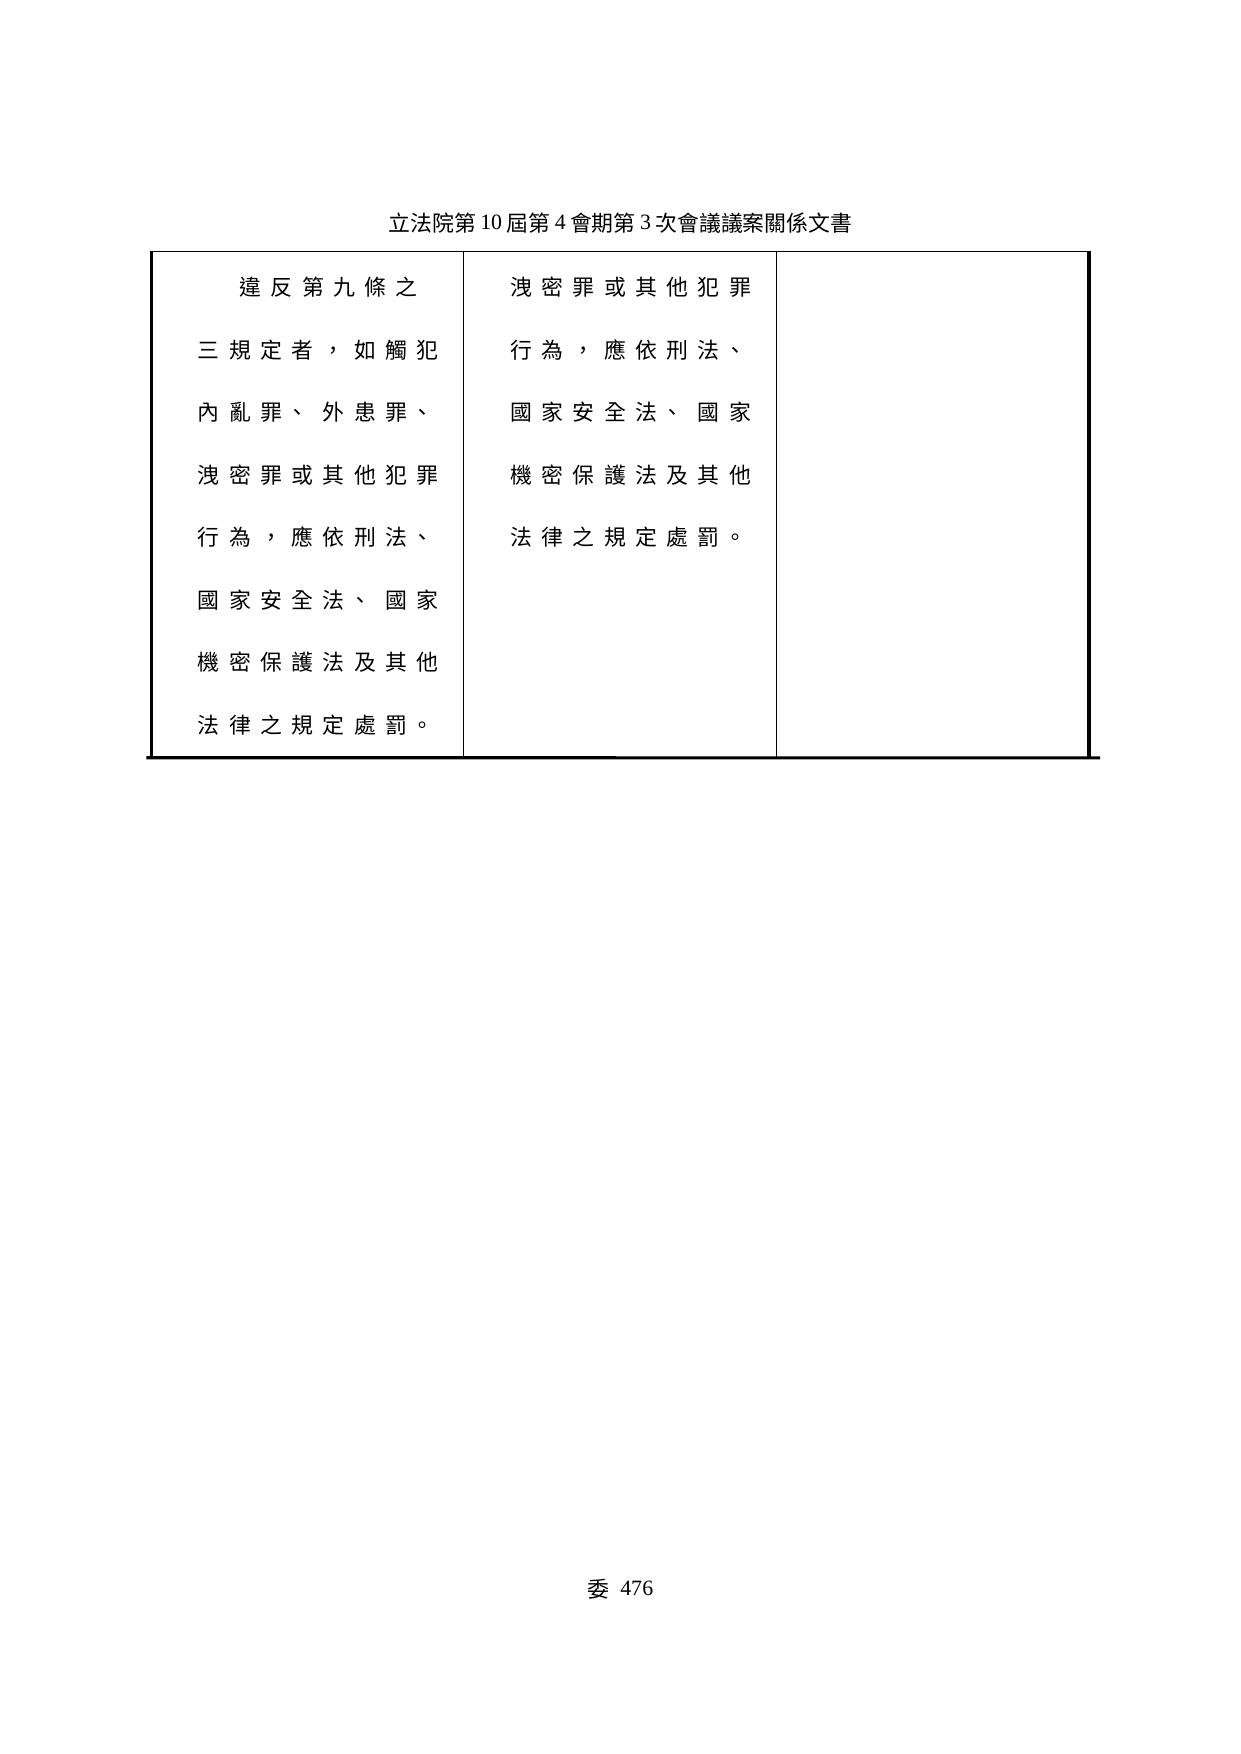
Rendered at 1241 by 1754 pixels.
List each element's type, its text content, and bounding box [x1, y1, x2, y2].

table_cell [777, 252, 1087, 756]
table_cell 洩密罪或其他犯罪行為，應依刑法、國家安全法、國家機密保護法及其他法律之規定處罰。 [464, 252, 776, 756]
table_cell 違反第九條之三規定者，如觸犯內亂罪、外患罪、洩密罪或其他犯罪行為，應依刑法、國家安全法、國家機密保護法及其他法律之規定處罰。 [153, 252, 463, 756]
